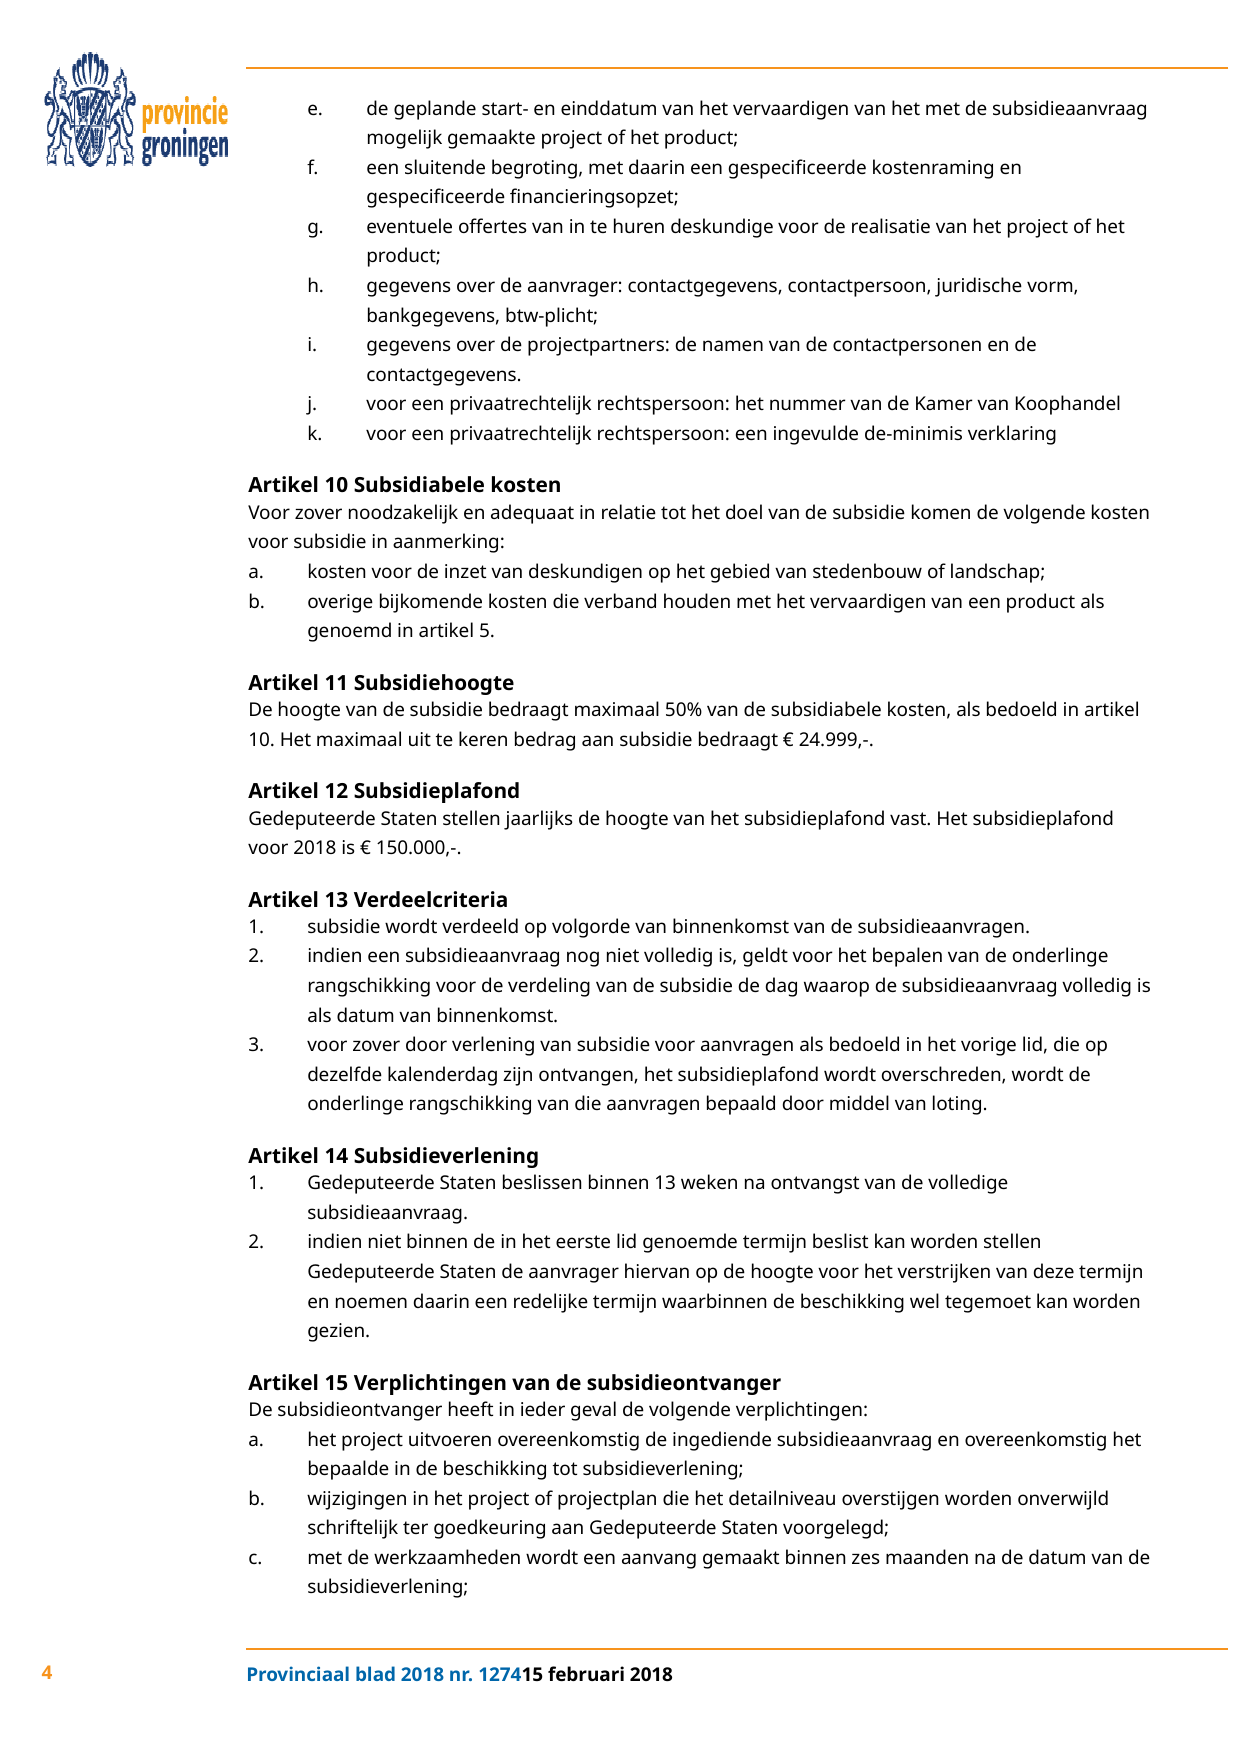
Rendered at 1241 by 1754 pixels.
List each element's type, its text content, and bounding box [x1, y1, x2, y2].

list indien niet binnen de in het eerste lid genoemde termijn beslist kan worden stellen Gedeputeerde Staten de aanvrager hiervan op de hoogte voor het verstrijken van deze termijn en noemen daarin een redelijke termijn waarbinnen de beschikking wel tegemoet kan worden gezien. [248, 1229, 1152, 1343]
list indien een subsidieaanvraag nog niet volledig is, geldt voor het bepalen van de onderlinge rangschikking voor de verdeling van de subsidie de dag waarop de subsidieaanvraag volledig is als datum van binnenkomst. [248, 943, 1152, 1028]
list met de werkzaamheden wordt een aanvang gemaakt binnen zes maanden na de datum van de subsidieverlening; [248, 1544, 1152, 1599]
text De subsidieontvanger heeft in ieder geval de volgende verplichtingen: [248, 1396, 1152, 1422]
list kosten voor de inzet van deskundigen op het gebied van stedenbouw of landschap; [248, 558, 1152, 584]
text Gedeputeerde Staten stellen jaarlijks de hoogte van het subsidieplafond vast. Het subsidieplafond voor 2018 is € 150.000,-. [248, 805, 1152, 860]
list gegevens over de projectpartners: de namen van de contactpersonen en de contactgegevens. [307, 331, 1152, 387]
list Gedeputeerde Staten beslissen binnen 13 weken na ontvangst van de volledige subsidieaanvraag. [248, 1169, 1152, 1225]
list voor zover door verlening van subsidie voor aanvragen als bedoeld in het vorige lid, die op dezelfde kalenderdag zijn ontvangen, het subsidieplafond wordt overschreden, wordt de onderlinge rangschikking van die aanvragen bepaald door middel van loting. [248, 1031, 1152, 1116]
list de geplande start- en einddatum van het vervaardigen van het met de subsidieaanvraag mogelijk gemaakte project of het product; [307, 95, 1152, 150]
text Artikel 15 Verplichtingen van de subsidieontvanger [248, 1368, 1152, 1396]
list gegevens over de aanvrager: contactgegevens, contactpersoon, juridische vorm, bankgegevens, btw-plicht; [307, 272, 1152, 328]
list een sluitende begroting, met daarin een gespecificeerde kostenraming en gespecificeerde financieringsopzet; [307, 154, 1152, 209]
list eventuele offertes van in te huren deskundige voor de realisatie van het project of het product; [307, 213, 1152, 268]
list subsidie wordt verdeeld op volgorde van binnenkomst van de subsidieaanvragen. [248, 913, 1152, 939]
text Artikel 11 Subsidiehoogte [248, 668, 1152, 696]
list voor een privaatrechtelijk rechtspersoon: het nummer van de Kamer van Koophandel [307, 391, 1152, 416]
list overige bijkomende kosten die verband houden met het vervaardigen van een product als genoemd in artikel 5. [248, 588, 1152, 643]
text De hoogte van de subsidie bedraagt maximaal 50% van de subsidiabele kosten, als bedoeld in artikel 10. Het maximaal uit te keren bedrag aan subsidie bedraagt € 24.999,-. [248, 696, 1152, 752]
text Artikel 14 Subsidieverlening [248, 1141, 1152, 1169]
text Artikel 10 Subsidiabele kosten [248, 471, 1152, 499]
list wijzigingen in het project of projectplan die het detailniveau overstijgen worden onverwijld schriftelijk ter goedkeuring aan Gedeputeerde Staten voorgelegd; [248, 1485, 1152, 1540]
list het project uitvoeren overeenkomstig de ingediende subsidieaanvraag en overeenkomstig het bepaalde in de beschikking tot subsidieverlening; [248, 1426, 1152, 1481]
picture [41, 47, 231, 172]
text Voor zover noodzakelijk en adequaat in relatie tot het doel van de subsidie komen de volgende kosten voor subsidie in aanmerking: [248, 499, 1152, 554]
text Artikel 12 Subsidieplafond [248, 776, 1152, 805]
text Artikel 13 Verdeelcriteria [248, 885, 1152, 913]
list voor een privaatrechtelijk rechtspersoon: een ingevulde de-minimis verklaring [307, 420, 1152, 446]
